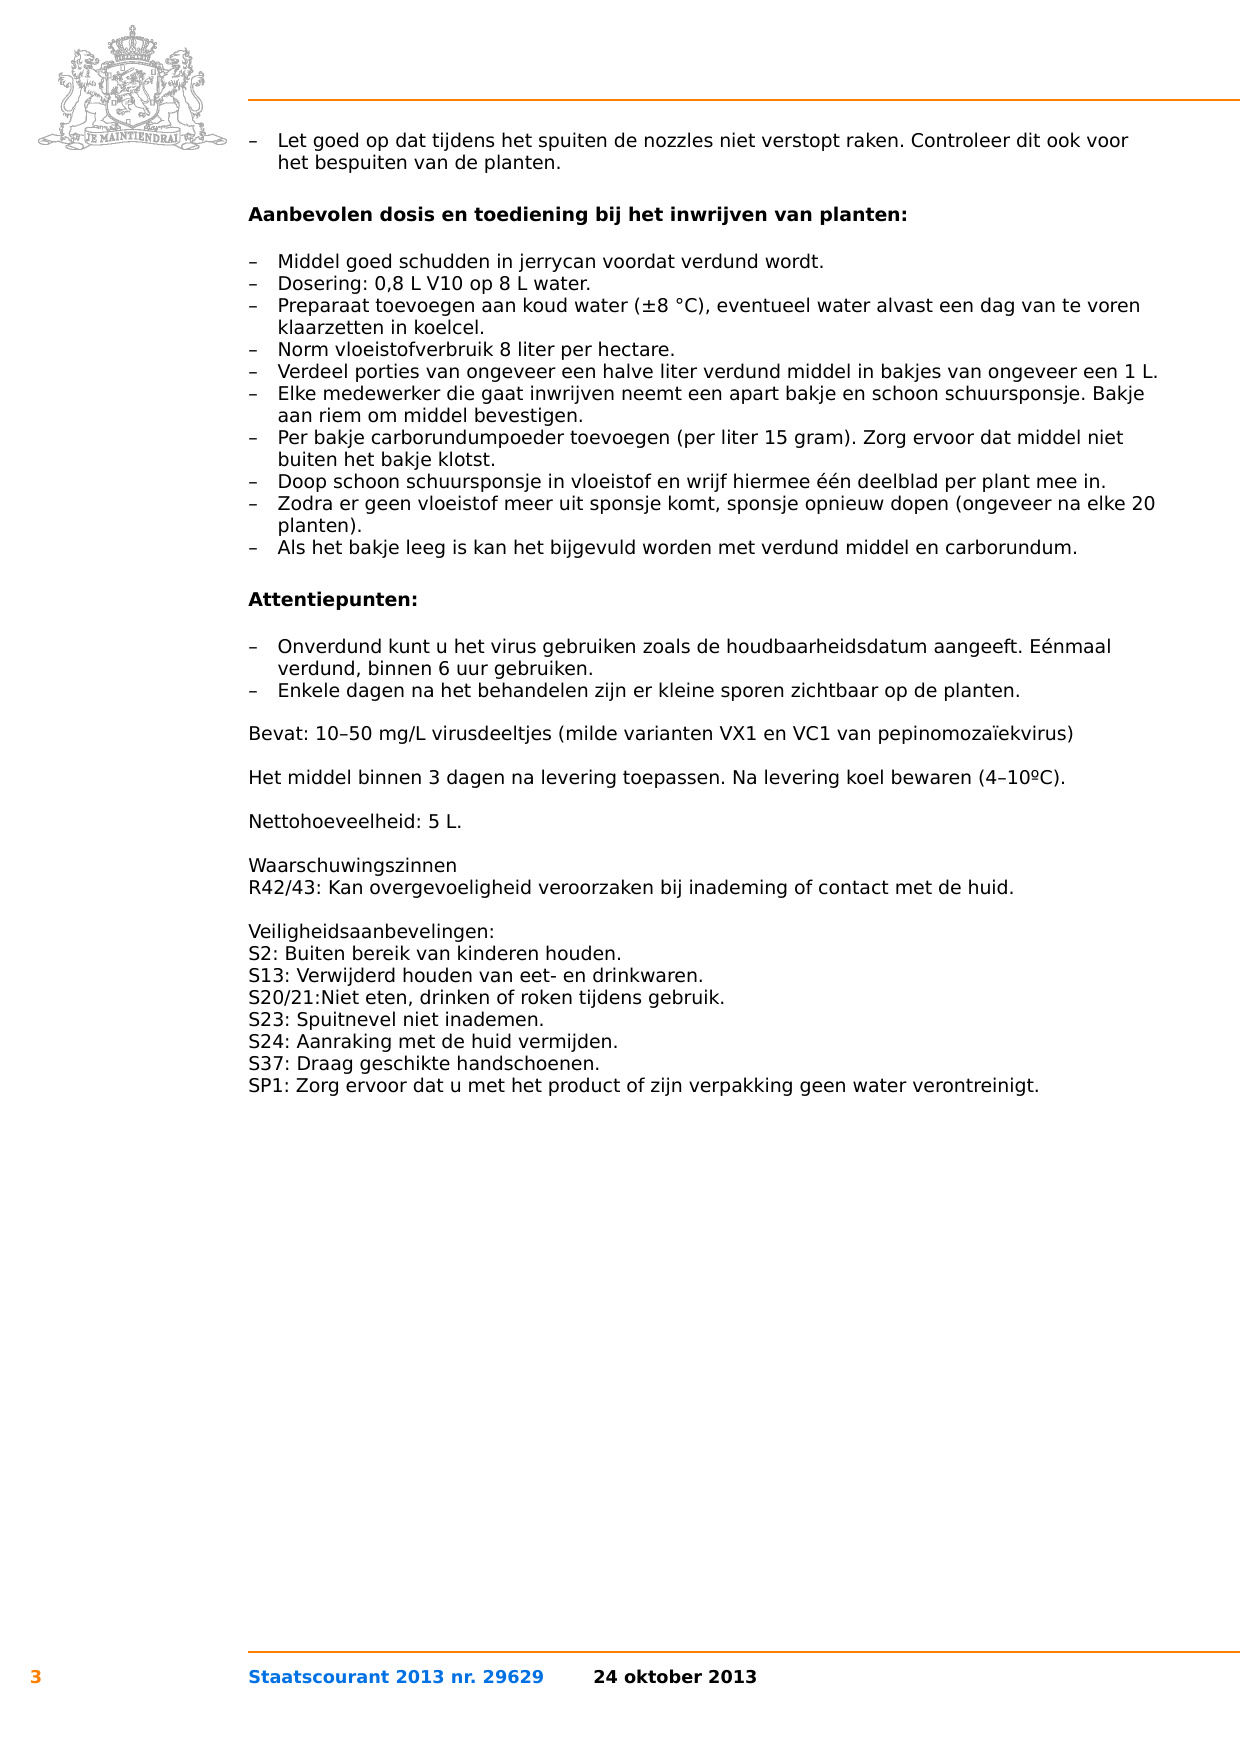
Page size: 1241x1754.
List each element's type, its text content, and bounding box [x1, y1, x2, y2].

text – Zodra er geen vloeistof meer uit sponsje komt, sponsje opnieuw dopen (ongeveer na elke 20 planten). [248, 493, 1163, 537]
text Waarschuwingszinnen [248, 855, 1163, 877]
text – Preparaat toevoegen aan koud water (±8 °C), eventueel water alvast een dag van te voren klaarzetten in koelcel. [248, 295, 1163, 339]
text Het middel binnen 3 dagen na levering toepassen. Na levering koel bewaren (4–10ºC). [248, 767, 1163, 789]
text S23: Spuitnevel niet inademen. [248, 1009, 1163, 1031]
text Nettohoeveelheid: 5 L. [248, 811, 1163, 833]
text – Dosering: 0,8 L V10 op 8 L water. [248, 273, 1163, 295]
text – Verdeel porties van ongeveer een halve liter verdund middel in bakjes van ongeveer een 1 L. [248, 361, 1163, 383]
text – Per bakje carborundumpoeder toevoegen (per liter 15 gram). Zorg ervoor dat middel niet buiten het bakje klotst. [248, 427, 1163, 471]
subtitle Attentiepunten: [248, 588, 1163, 611]
text R42/43: Kan overgevoeligheid veroorzaken bij inademing of contact met de huid. [248, 877, 1163, 899]
text Veiligheidsaanbevelingen: [248, 921, 1163, 943]
text S2: Buiten bereik van kinderen houden. [248, 943, 1163, 965]
text – Onverdund kunt u het virus gebruiken zoals de houdbaarheidsdatum aangeeft. Eénmaal verdund, binnen 6 uur gebruiken. [248, 636, 1163, 679]
text – Doop schoon schuursponsje in vloeistof en wrijf hiermee één deelblad per plant mee in. [248, 471, 1163, 493]
subtitle Aanbevolen dosis en toediening bij het inwrijven van planten: [248, 204, 1163, 226]
text Bevat: 10–50 mg/L virusdeeltjes (milde varianten VX1 en VC1 van pepinomozaïekvirus) [248, 723, 1163, 745]
text – Elke medewerker die gaat inwrijven neemt een apart bakje en schoon schuursponsje. Bakje aan riem om middel bevestigen. [248, 383, 1163, 427]
text – Norm vloeistofverbruik 8 liter per hectare. [248, 339, 1163, 361]
text – Middel goed schudden in jerrycan voordat verdund wordt. [248, 251, 1163, 273]
text S37: Draag geschikte handschoenen. [248, 1053, 1163, 1074]
picture [38, 25, 227, 150]
text S13: Verwijderd houden van eet- en drinkwaren. [248, 965, 1163, 987]
text – Enkele dagen na het behandelen zijn er kleine sporen zichtbaar op de planten. [248, 679, 1163, 701]
text – Als het bakje leeg is kan het bijgevuld worden met verdund middel en carborundum. [248, 537, 1163, 558]
text – Let goed op dat tijdens het spuiten de nozzles niet verstopt raken. Controleer dit ook voor het bespuiten van de planten. [248, 130, 1163, 174]
text S24: Aanraking met de huid vermijden. [248, 1031, 1163, 1053]
text SP1: Zorg ervoor dat u met het product of zijn verpakking geen water verontreinigt. [248, 1074, 1163, 1097]
text S20/21:Niet eten, drinken of roken tijdens gebruik. [248, 987, 1163, 1009]
